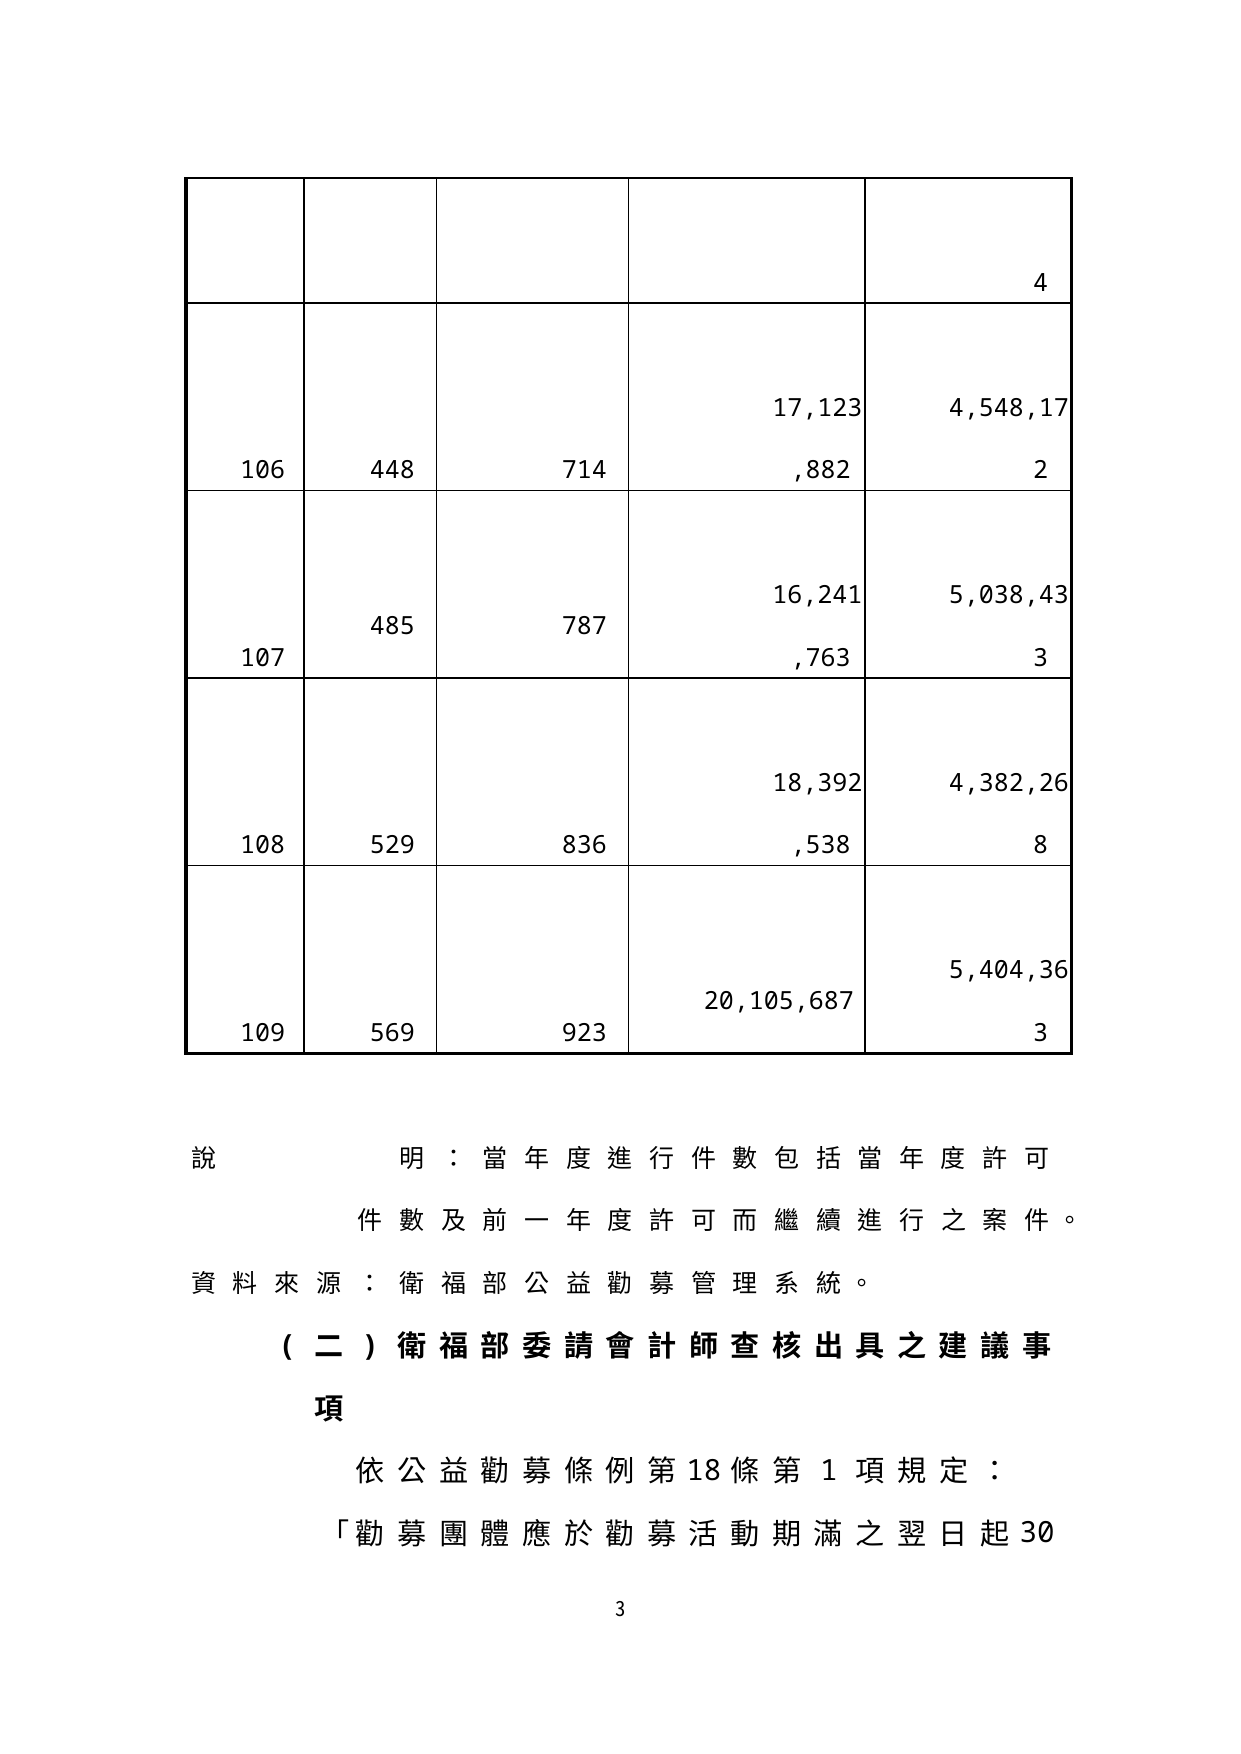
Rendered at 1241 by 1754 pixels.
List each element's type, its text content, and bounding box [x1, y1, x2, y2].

table_cell 836 [437, 679, 628, 865]
table_cell 4,548,172 [866, 304, 1070, 490]
table_cell [188, 179, 303, 302]
table_cell 923 [437, 866, 628, 1052]
table_cell 4,382,268 [866, 679, 1070, 865]
text 依公益勸募條例第18條第1項規定：「勸募團體應於勸募活動期滿之翌日起30 [271, 1427, 1058, 1552]
table_cell 107 [188, 491, 303, 677]
table_cell 569 [305, 866, 436, 1052]
table_cell 20,105,687 [629, 866, 864, 1052]
table_cell 5,404,363 [866, 866, 1070, 1052]
table_cell 4 [866, 179, 1070, 302]
table_cell 5,038,433 [866, 491, 1070, 677]
table_cell 108 [188, 679, 303, 865]
table_cell 485 [305, 491, 436, 677]
table_cell 18,392,538 [629, 679, 864, 865]
table_cell 109 [188, 866, 303, 1052]
text 說 明：當年度進行件數包括當年度許可件數及前一年度許可而繼續進行之案件。 [183, 1115, 1058, 1240]
text (二)衛福部委請會計師查核出具之建議事項 [242, 1302, 1058, 1427]
table_cell 16,241,763 [629, 491, 864, 677]
table_cell 529 [305, 679, 436, 865]
table_cell 17,123,882 [629, 304, 864, 490]
table_cell [305, 179, 436, 302]
table_cell 787 [437, 491, 628, 677]
text 資料來源：衛福部公益勸募管理系統。 [183, 1240, 1058, 1302]
table_cell 714 [437, 304, 628, 490]
table_cell 106 [188, 304, 303, 490]
table_cell [437, 179, 628, 302]
table_cell 448 [305, 304, 436, 490]
table_cell [629, 179, 864, 302]
